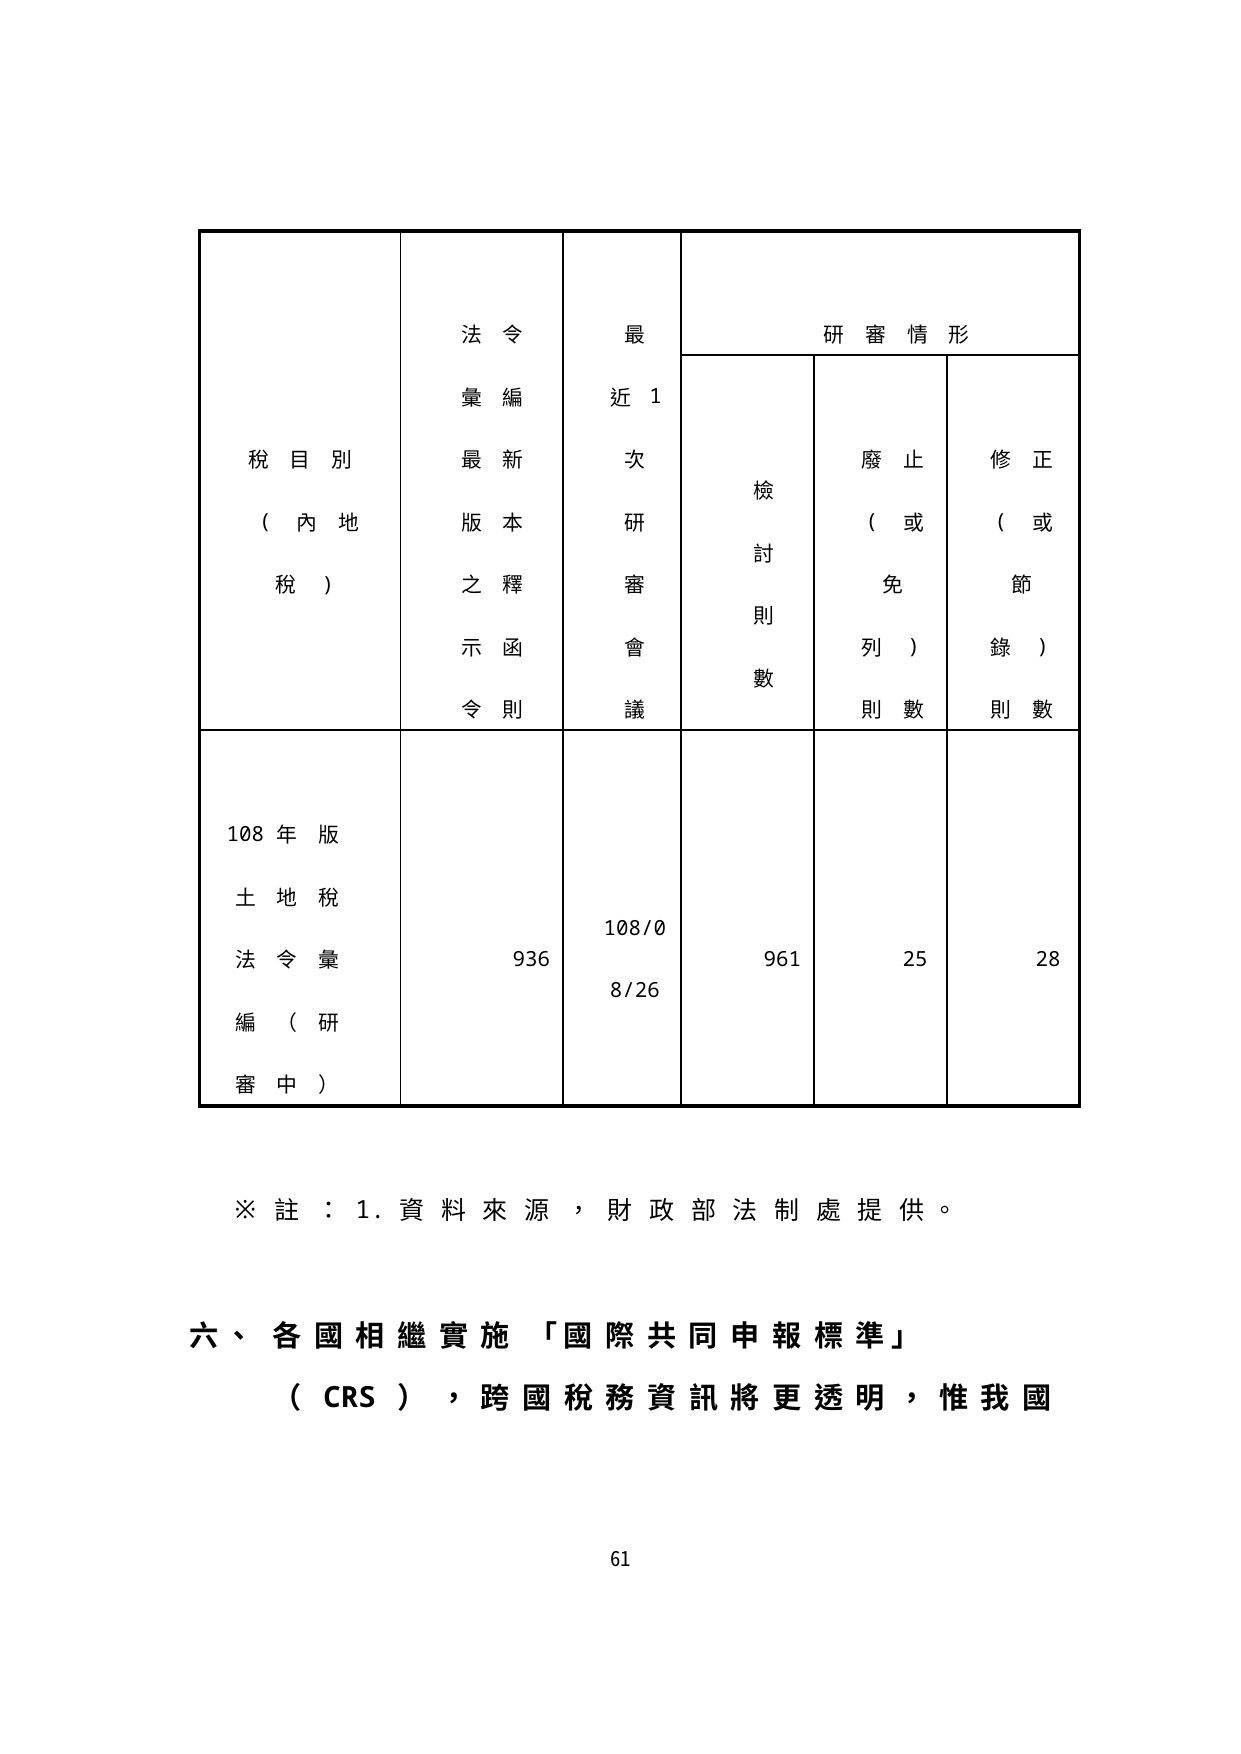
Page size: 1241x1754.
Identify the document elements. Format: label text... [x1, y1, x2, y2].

table_cell 檢討則數 [682, 356, 813, 729]
table_cell 108年版土地稅法令彙編（研審中） [201, 731, 400, 1104]
text 六、各國相繼實施「國際共同申報標準」（CRS），跨國稅務資訊將更透明，惟我國與其他國家簽署主管機關協定之件數尚不多，允宜密切關注，並妥善規劃與因應 [183, 1292, 1058, 1417]
table_cell 108/08/26 [564, 731, 680, 1104]
text ※註：1.資料來源，財政部法制處提供。 [191, 1167, 1058, 1229]
table_cell 936 [401, 731, 562, 1104]
table_cell 28 [948, 731, 1078, 1104]
table_cell 修正(或節錄)則數 [948, 356, 1078, 729]
table_header 研審情形 [682, 233, 1078, 354]
table_header 法令彙編最新版本之釋示函令則數 [401, 233, 562, 729]
table_cell 961 [682, 731, 813, 1104]
table_cell 廢止(或免列)則數 [815, 356, 946, 729]
table_header 稅目別(內地稅) [201, 233, 400, 729]
table_cell 25 [815, 731, 946, 1104]
table_header 最近1次研審會議日期 [564, 233, 680, 729]
